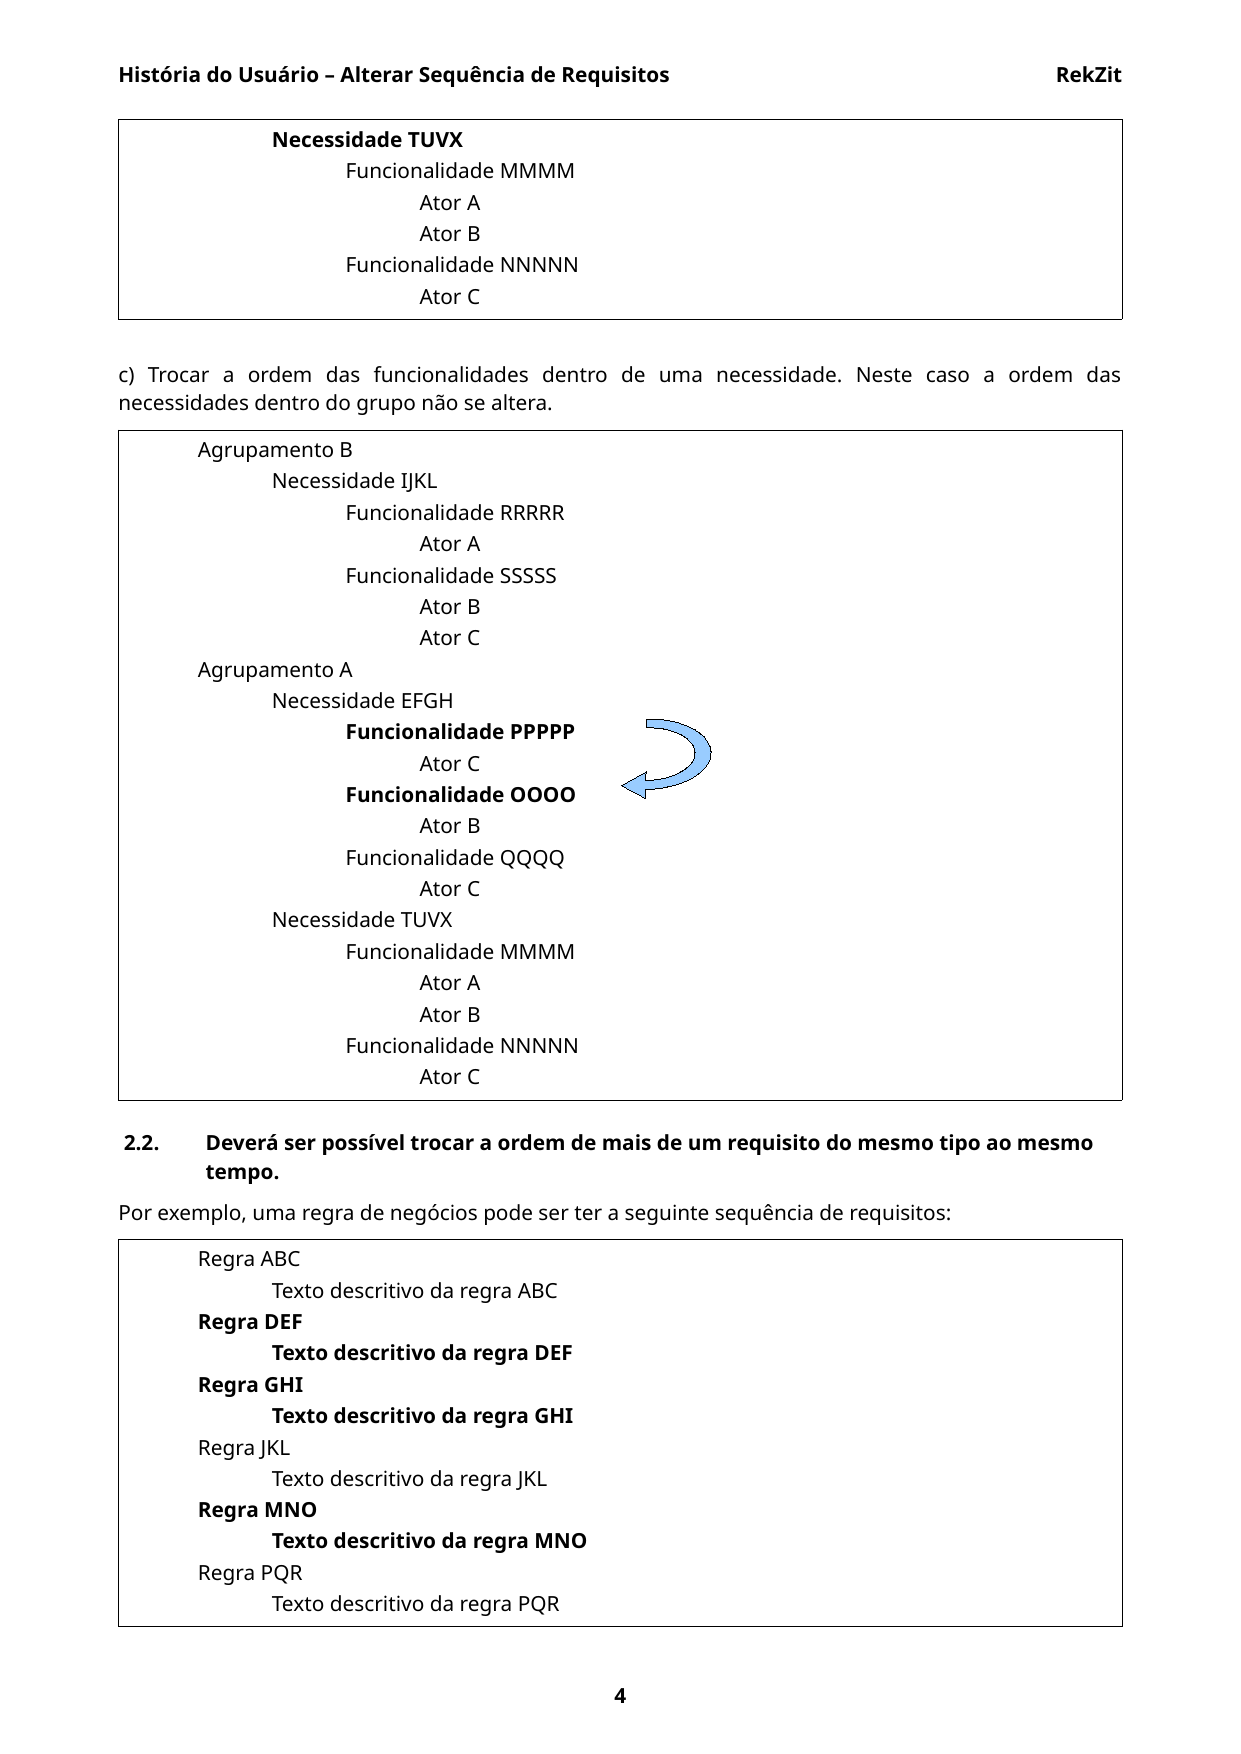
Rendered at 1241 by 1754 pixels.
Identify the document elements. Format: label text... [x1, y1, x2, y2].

text c) Trocar a ordem das funcionalidades dentro de uma necessidade. Neste caso a ordem das necessidades dentro do grupo não se altera. [118, 360, 1122, 417]
table_header Necessidade TUVX Funcionalidade MMMM Ator A Ator B Funcionalidade NNNNN Ator C [119, 120, 1122, 319]
list Deverá ser possível trocar a ordem de mais de um requisito do mesmo tipo ao mesmo tempo. [118, 1128, 1122, 1185]
table_header Agrupamento B Necessidade IJKL Funcionalidade RRRRR Ator A Funcionalidade SSSSS Ator B Ator C Agrupamento A Necessidade EFGH Funcionalidade PPPPP Ator C Funcionalidade OOOO Ator B Funcionalidade QQQQ Ator C Necessidade TUVX Funcionalidade MMMM Ator A Ator B Funcionalidade NNNNN Ator C [119, 431, 1122, 1099]
text Por exemplo, uma regra de negócios pode ser ter a seguinte sequência de requisitos: [118, 1198, 1122, 1226]
table_header Regra ABC Texto descritivo da regra ABC Regra DEF Texto descritivo da regra DEF Regra GHI Texto descritivo da regra GHI Regra JKL Texto descritivo da regra JKL Regra MNO Texto descritivo da regra MNO Regra PQR Texto descritivo da regra PQR [119, 1240, 1122, 1626]
